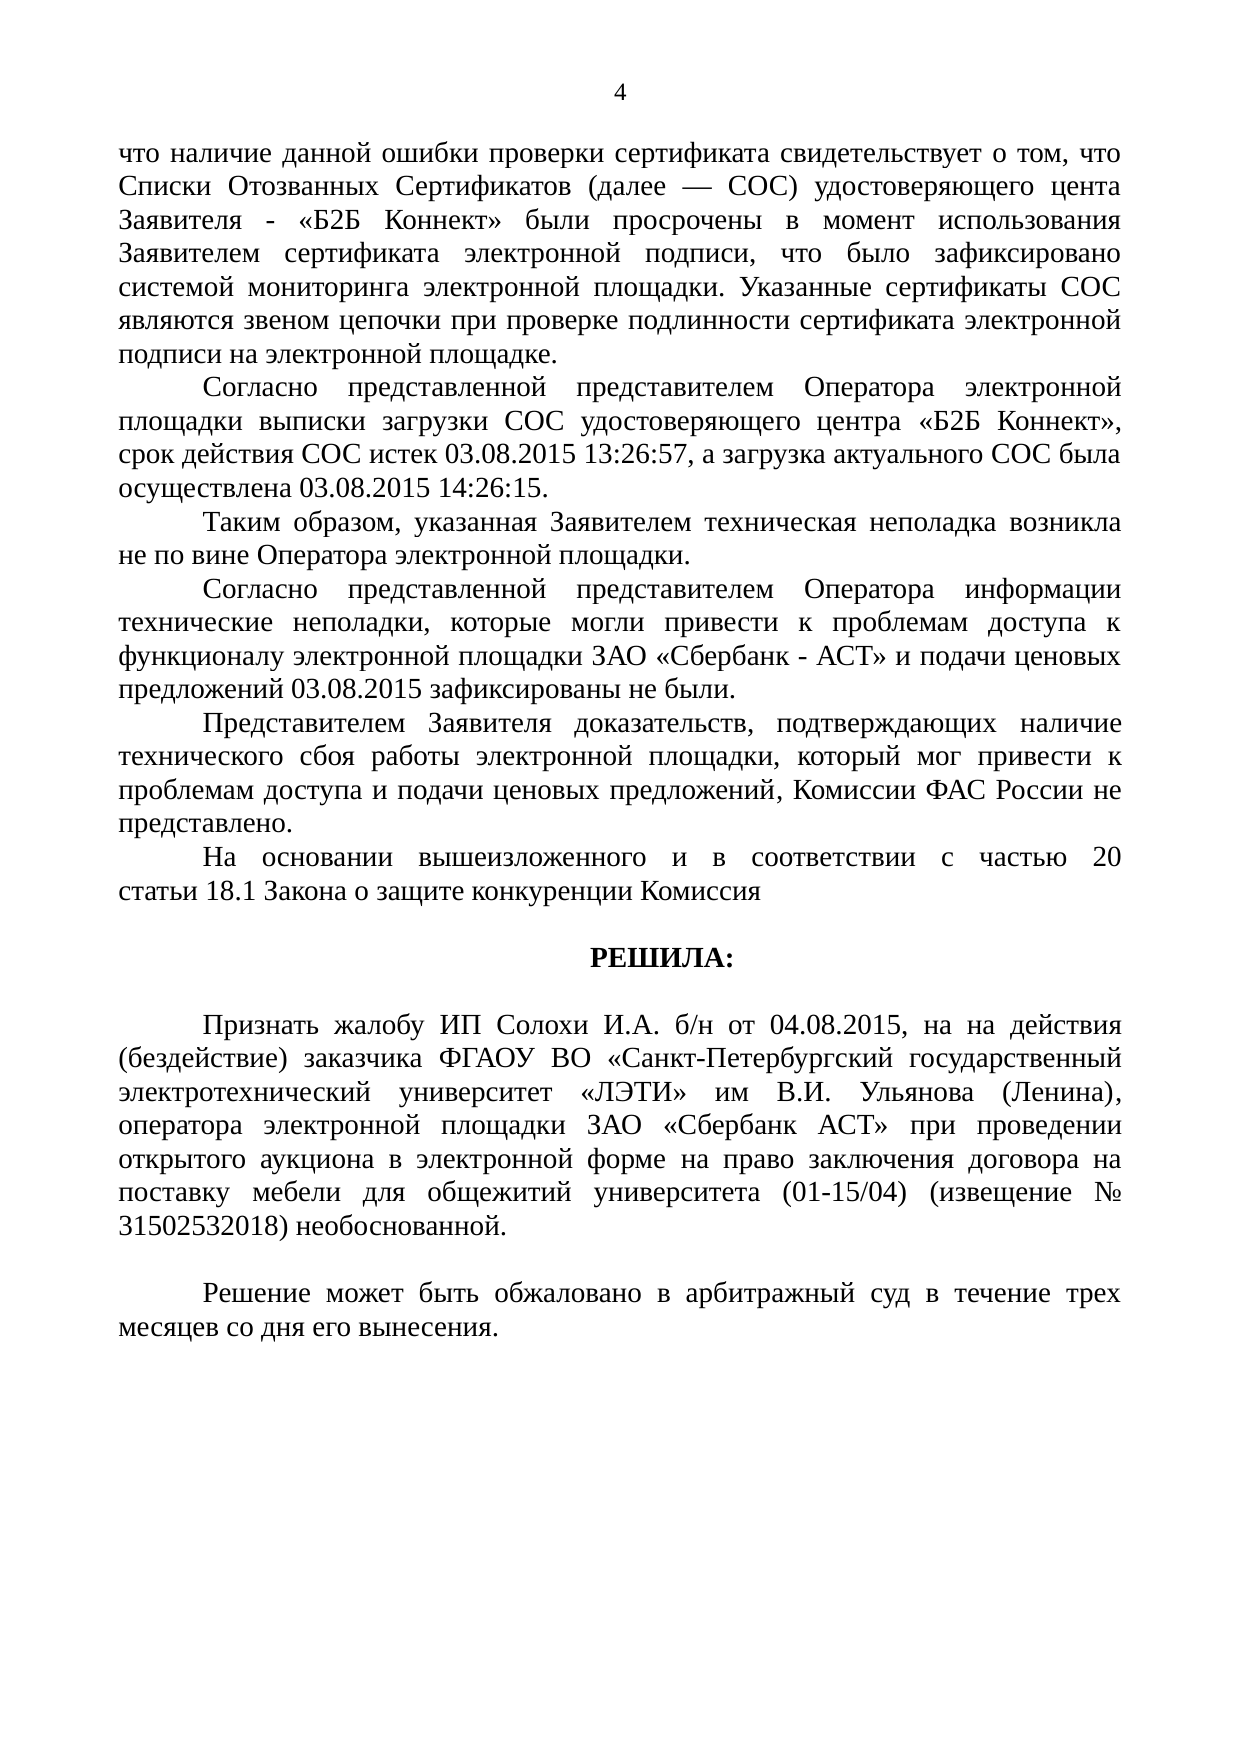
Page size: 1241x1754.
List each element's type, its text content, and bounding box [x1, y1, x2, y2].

text Представителем Заявителя доказательств, подтверждающих наличие технического сбоя работы электронной площадки, который мог привести к проблемам доступа и подачи ценовых предложений, Комиссии ФАС России не представлено. [118, 705, 1122, 839]
text Согласно представленной представителем Оператора электронной площадки выписки загрузки СОС удостоверяющего центра «Б2Б Коннект», срок действия СОС истек 03.08.2015 13:26:57, а загрузка актуального СОС была осуществлена 03.08.2015 14:26:15. [118, 369, 1122, 504]
text Признать жалобу ИП Солохи И.А. б/н от 04.08.2015, на на действия (бездействие) заказчика ФГАОУ ВО «Санкт-Петербургский государственный электротехнический университет «ЛЭТИ» им В.И. Ульянова (Ленина), оператора электронной площадки ЗАО «Сбербанк АСТ» при проведении открытого аукциона в электронной форме на право заключения договора на поставку мебели для общежитий университета (01-15/04) (извещение № 31502532018) необоснованной. [118, 1007, 1122, 1242]
text что наличие данной ошибки проверки сертификата свидетельствует о том, что Списки Отозванных Сертификатов (далее — СОС) удостоверяющего цента Заявителя - «Б2Б Коннект» были просрочены в момент использования Заявителем сертификата электронной подписи, что было зафиксировано системой мониторинга электронной площадки. Указанные сертификаты СОС являются звеном цепочки при проверке подлинности сертификата электронной подписи на электронной площадке. [118, 135, 1122, 369]
text На основании вышеизложенного и в соответствии с частью 20 статьи 18.1 Закона о защите конкуренции Комиссия [118, 839, 1122, 906]
text Таким образом, указанная Заявителем техническая неполадка возникла не по вине Оператора электронной площадки. [118, 504, 1122, 571]
text Согласно представленной представителем Оператора информации технические неполадки, которые могли привести к проблемам доступа к функционалу электронной площадки ЗАО «Сбербанк - АСТ» и подачи ценовых предложений 03.08.2015 зафиксированы не были. [118, 571, 1122, 705]
text РЕШИЛА: [118, 940, 1122, 973]
text Решение может быть обжаловано в арбитражный суд в течение трех месяцев со дня его вынесения. [118, 1275, 1122, 1342]
